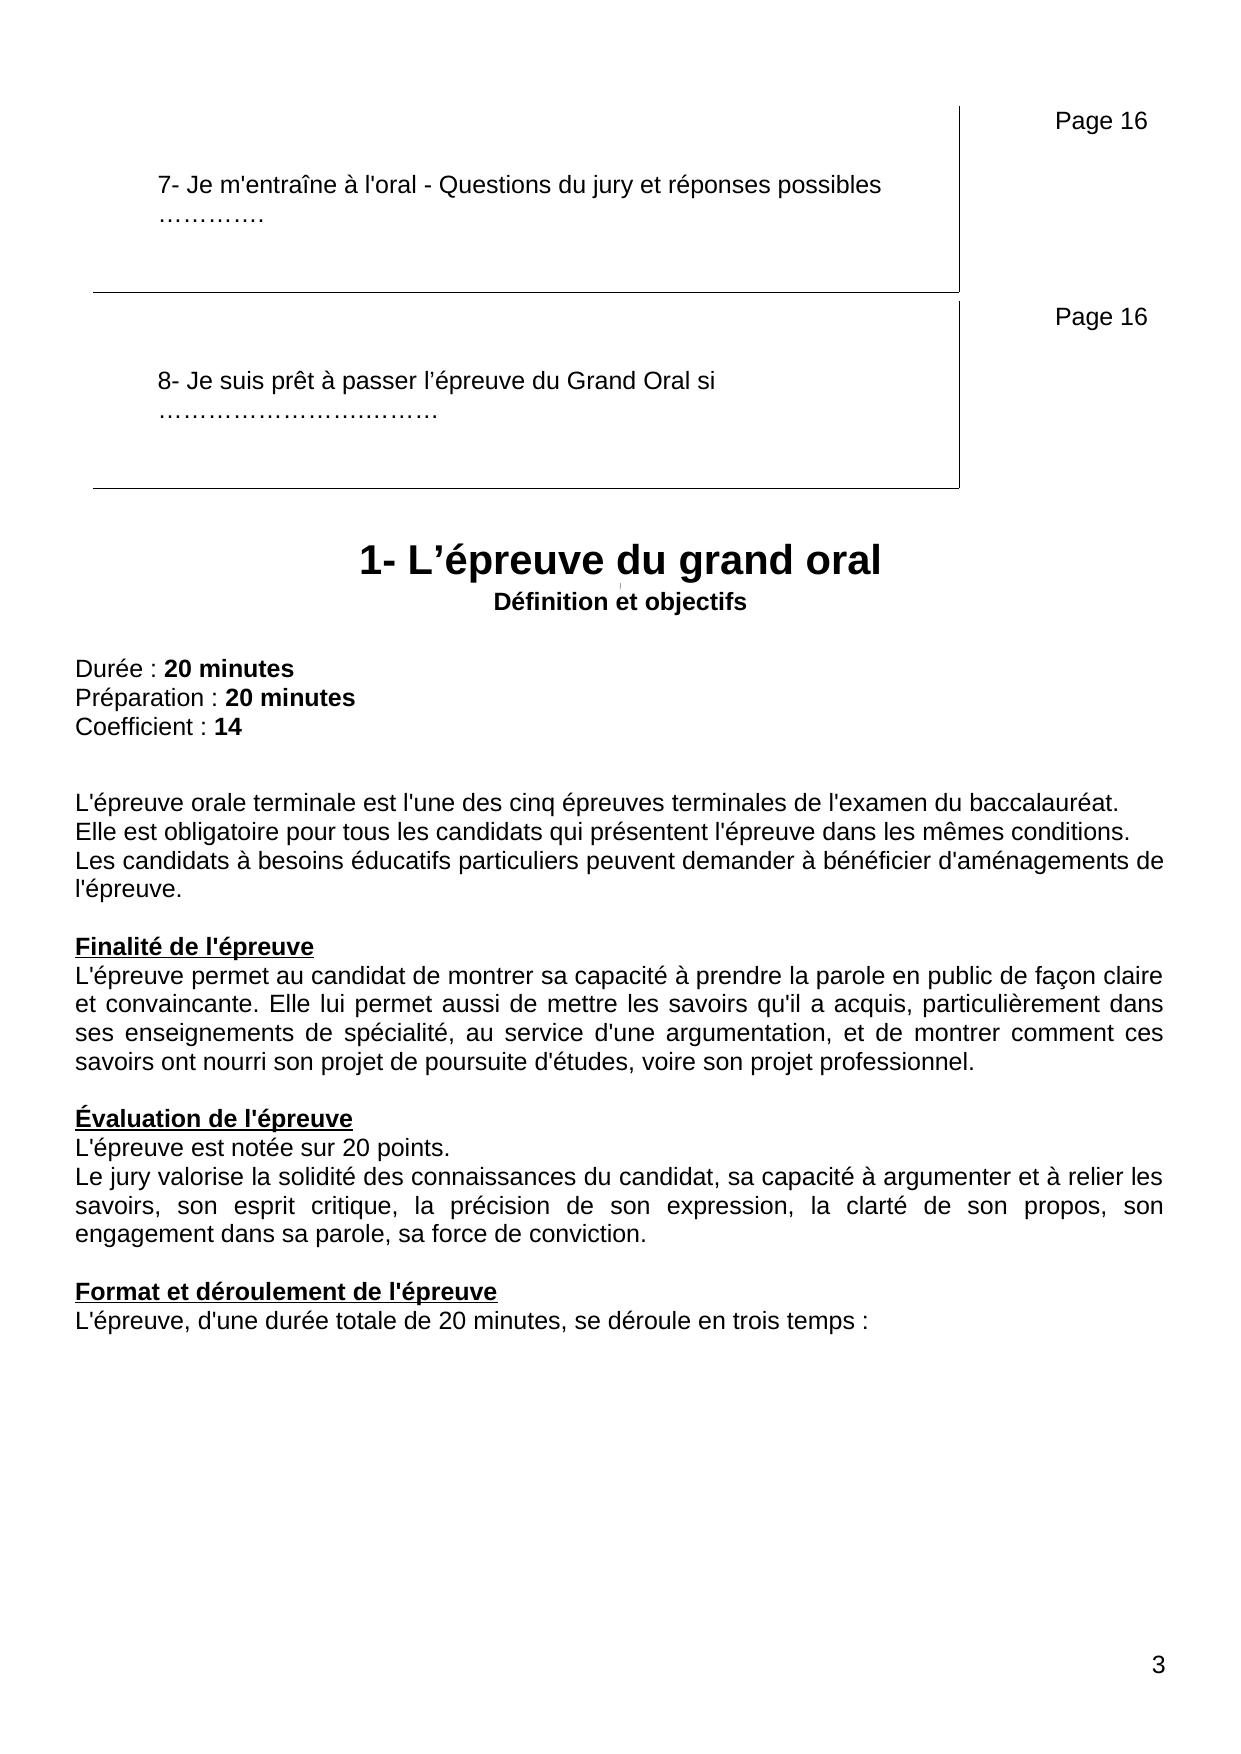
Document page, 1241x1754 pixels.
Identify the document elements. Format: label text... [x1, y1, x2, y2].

table_cell Page 16 [964, 101, 1152, 297]
text L'épreuve, d'une durée totale de 20 minutes, se déroule en trois temps : [75, 1306, 1166, 1334]
text L'épreuve permet au candidat de montrer sa capacité à prendre la parole en public de façon claire et convaincante. Elle lui permet aussi de mettre les savoirs qu'il a acquis, particulièrement dans ses enseignements de spécialité, au service d'une argumentation, et de montrer comment ces savoirs ont nourri son projet de poursuite d'études, voire son projet professionnel. [75, 961, 1166, 1076]
subtitle Évaluation de l'épreuve [75, 1104, 1166, 1133]
text Durée : 20 minutes [75, 654, 1166, 683]
subtitle Définition et objectifs [75, 587, 1166, 616]
text Préparation : 20 minutes [75, 683, 1166, 711]
table_cell 7- Je m'entraîne à l'oral - Questions du jury et réponses possibles …………. [88, 101, 964, 297]
text L'épreuve est notée sur 20 points. [75, 1133, 1166, 1162]
text Elle est obligatoire pour tous les candidats qui présentent l'épreuve dans les mêmes conditions. [75, 817, 1166, 846]
text Les candidats à besoins éducatifs particuliers peuvent demander à bénéficier d'aménagements de l'épreuve. [75, 846, 1166, 903]
text Le jury valorise la solidité des connaissances du candidat, sa capacité à argumenter et à relier les savoirs, son esprit critique, la précision de son expression, la clarté de son propos, son engagement dans sa parole, sa force de conviction. [75, 1162, 1166, 1248]
subtitle Format et déroulement de l'épreuve [75, 1277, 1166, 1306]
text Coefficient : 14 [75, 711, 1166, 740]
text L'épreuve orale terminale est l'une des cinq épreuves terminales de l'examen du baccalauréat. [75, 788, 1166, 817]
subtitle Finalité de l'épreuve [75, 932, 1166, 961]
text 1- L’épreuve du grand oral [75, 536, 1166, 584]
table_cell Page 16 [964, 297, 1152, 493]
table_cell 8- Je suis prêt à passer l’épreuve du Grand Oral si …………………….……… [88, 297, 964, 493]
